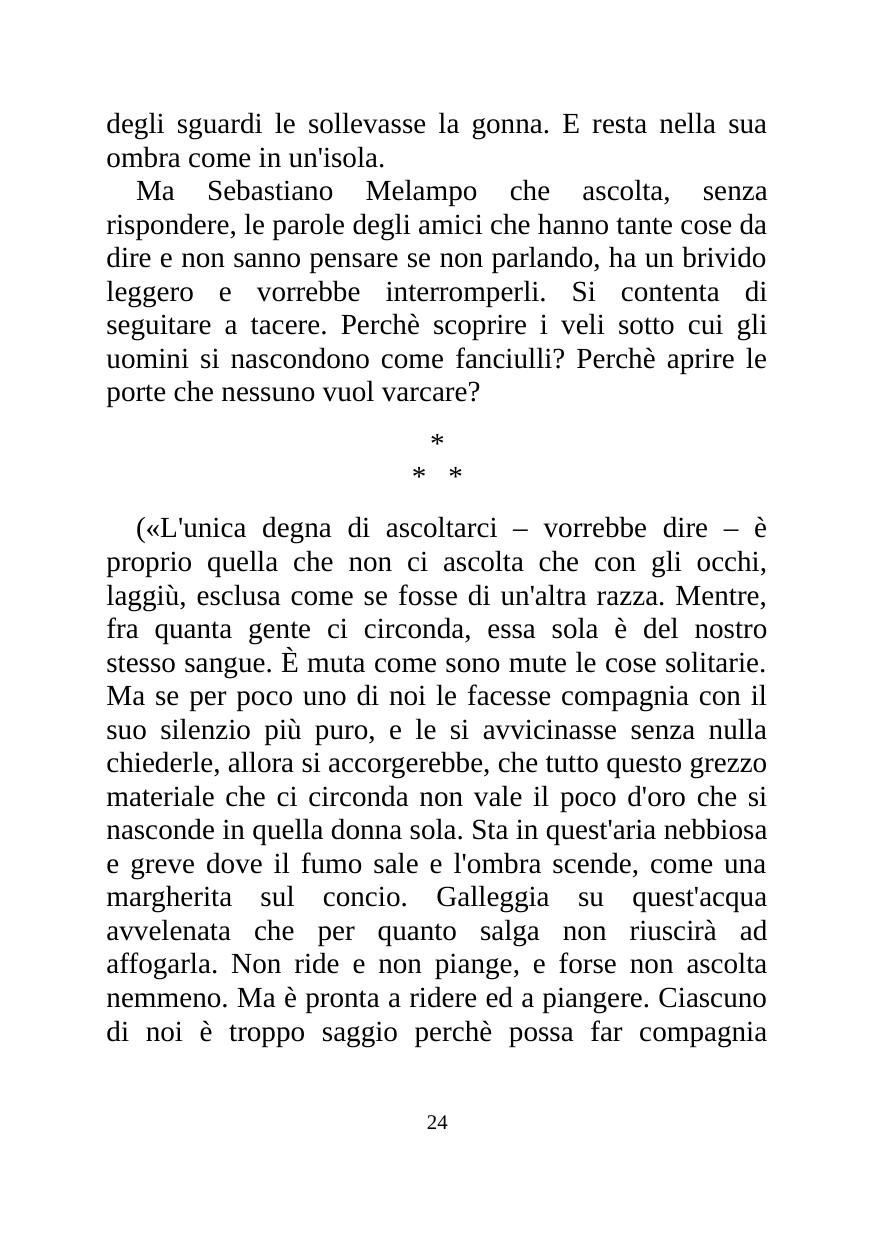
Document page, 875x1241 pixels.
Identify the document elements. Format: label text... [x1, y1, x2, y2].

text Ma Sebastiano Melampo che ascolta, senza rispondere, le parole degli amici che hanno tante cose da dire e non sanno pensare se non parlando, ha un brivido leggero e vorrebbe interromperli. Si contenta di seguitare a tacere. Perchè scoprire i veli sotto cui gli uomini si nascondono come fanciulli? Perchè aprire le porte che nessuno vuol varcare? [106, 173, 768, 408]
text degli sguardi le sollevasse la gonna. E resta nella sua ombra come in un'isola. [106, 106, 768, 173]
text * * * [106, 426, 768, 493]
text («L'unica degna di ascoltarci – vorrebbe dire – è proprio quella che non ci ascolta che con gli occhi, laggiù, esclusa come se fosse di un'altra razza. Mentre, fra quanta gente ci circonda, essa sola è del nostro stesso sangue. È muta come sono mute le cose solitarie. Ma se per poco uno di noi le facesse compagnia con il suo silenzio più puro, e le si avvicinasse senza nulla chiederle, allora si accorgerebbe, che tutto questo grezzo materiale che ci circonda non vale il poco d'oro che si nasconde in quella donna sola. Sta in quest'aria nebbiosa e greve dove il fumo sale e l'ombra scende, come una margherita sul concio. Galleggia su quest'acqua avvelenata che per quanto salga non riuscirà ad affogarla. Non ride e non piange, e forse non ascolta nemmeno. Ma è pronta a ridere ed a piangere. Ciascuno di noi è troppo saggio perchè possa far compagnia [106, 511, 768, 1047]
